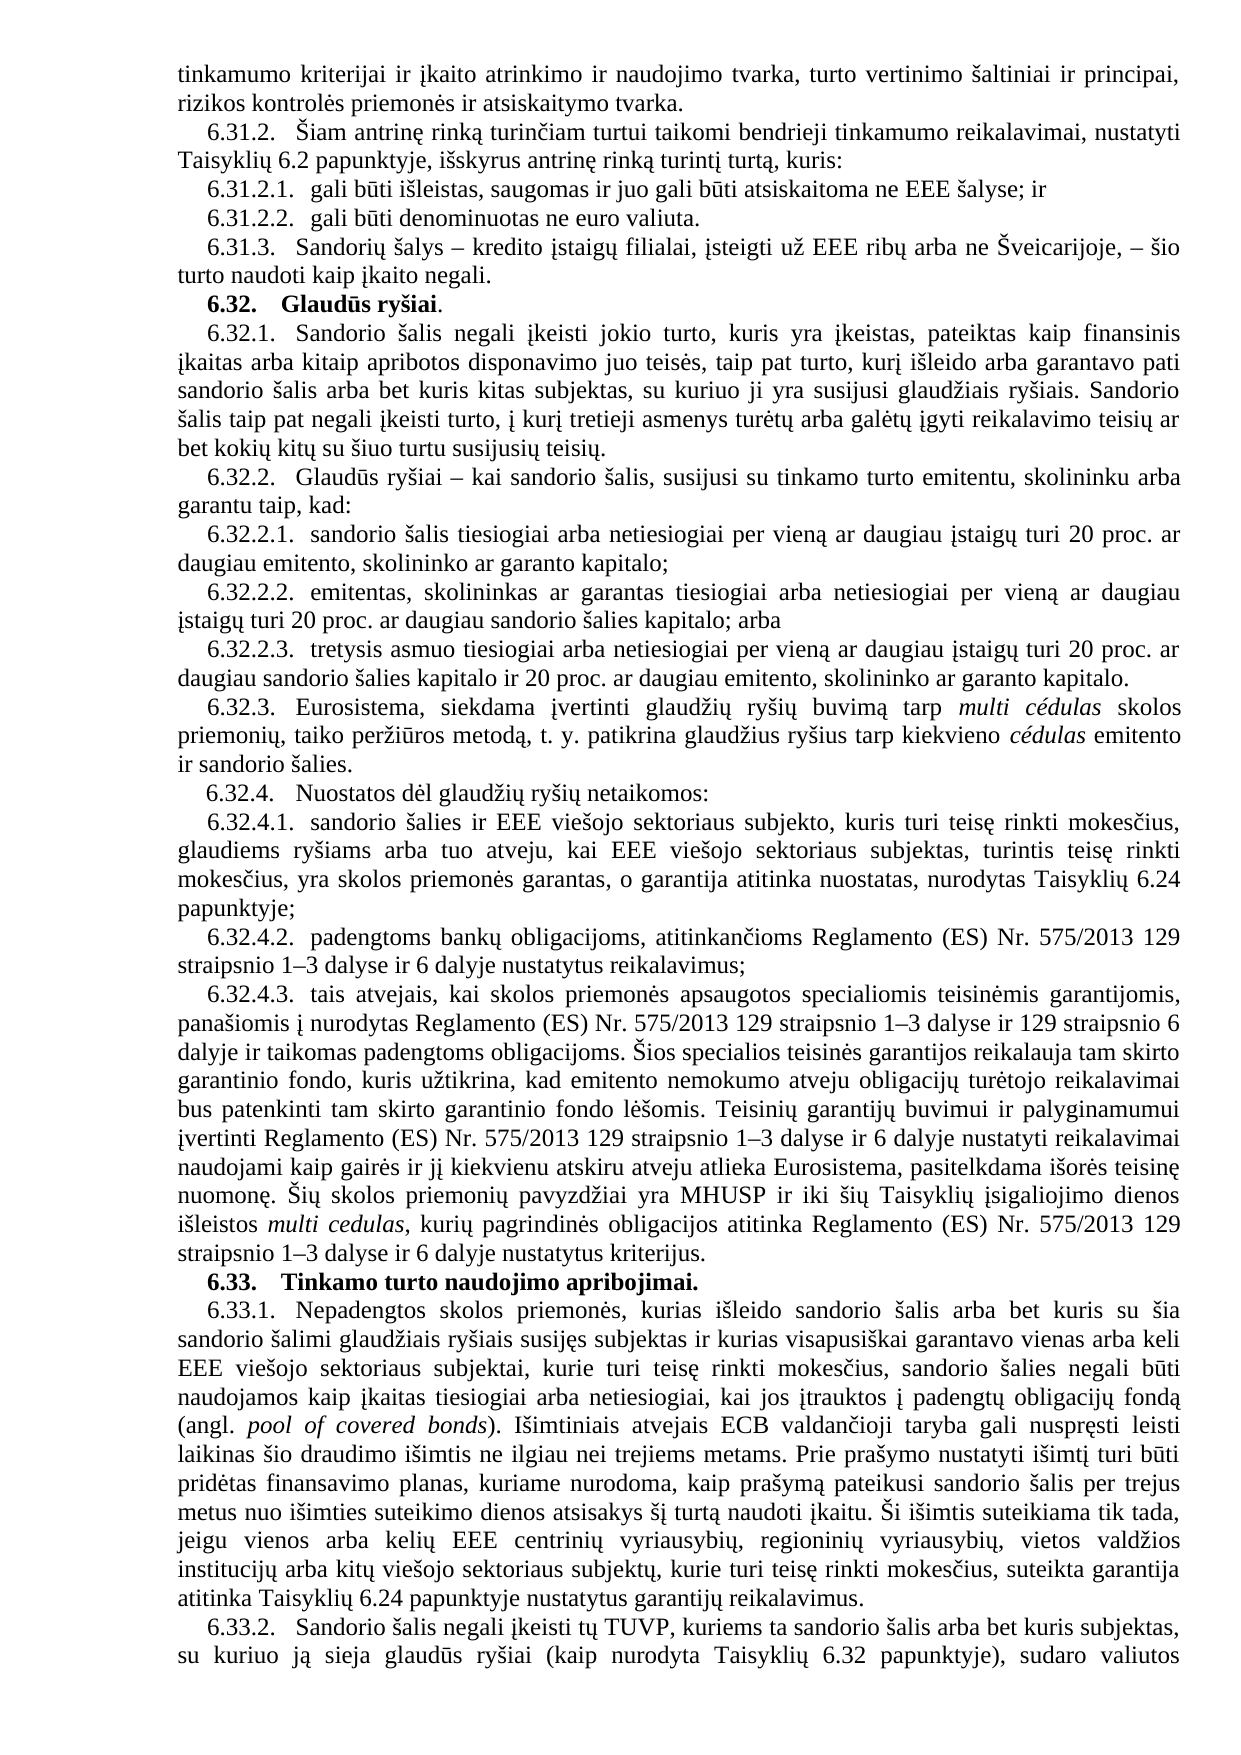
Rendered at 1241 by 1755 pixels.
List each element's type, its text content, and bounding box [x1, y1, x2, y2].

text 6.32.1. Sandorio šalis negali įkeisti jokio turto, kuris yra įkeistas, pateiktas kaip finansinis įkaitas arba kitaip apribotos disponavimo juo teisės, taip pat turto, kurį išleido arba garantavo pati sandorio šalis arba bet kuris kitas subjektas, su kuriuo ji yra susijusi glaudžiais ryšiais. Sandorio šalis taip pat negali įkeisti turto, į kurį tretieji asmenys turėtų arba galėtų įgyti reikalavimo teisių ar bet kokių kitų su šiuo turtu susijusių teisių. [177, 318, 1181, 462]
text tinkamumo kriterijai ir įkaito atrinkimo ir naudojimo tvarka, turto vertinimo šaltiniai ir principai, rizikos kontrolės priemonės ir atsiskaitymo tvarka. [177, 59, 1181, 117]
text 6.31.3. Sandorių šalys – kredito įstaigų filialai, įsteigti už EEE ribų arba ne Šveicarijoje, – šio turto naudoti kaip įkaito negali. [177, 232, 1181, 289]
text 6.32.2.2. emitentas, skolininkas ar garantas tiesiogiai arba netiesiogiai per vieną ar daugiau įstaigų turi 20 proc. ar daugiau sandorio šalies kapitalo; arba [177, 577, 1181, 634]
text 6.33. Tinkamo turto naudojimo apribojimai. [177, 1267, 1181, 1295]
text 6.31.2.1. gali būti išleistas, saugomas ir juo gali būti atsiskaitoma ne EEE šalyse; ir [177, 174, 1181, 203]
text 6.32.3. Eurosistema, siekdama įvertinti glaudžių ryšių buvimą tarp multi cédulas skolos priemonių, taiko peržiūros metodą, t. y. patikrina glaudžius ryšius tarp kiekvieno cédulas emitento ir sandorio šalies. [177, 692, 1181, 778]
text 6.32.4.1. sandorio šalies ir EEE viešojo sektoriaus subjekto, kuris turi teisę rinkti mokesčius, glaudiems ryšiams arba tuo atveju, kai EEE viešojo sektoriaus subjektas, turintis teisę rinkti mokesčius, yra skolos priemonės garantas, o garantija atitinka nuostatas, nurodytas Taisyklių 6.24 papunktyje; [177, 807, 1181, 922]
text 6.33.1. Nepadengtos skolos priemonės, kurias išleido sandorio šalis arba bet kuris su šia sandorio šalimi glaudžiais ryšiais susijęs subjektas ir kurias visapusiškai garantavo vienas arba keli EEE viešojo sektoriaus subjektai, kurie turi teisę rinkti mokesčius, sandorio šalies negali būti naudojamos kaip įkaitas tiesiogiai arba netiesiogiai, kai jos įtrauktos į padengtų obligacijų fondą (angl. pool of covered bonds). Išimtiniais atvejais ECB valdančioji taryba gali nuspręsti leisti laikinas šio draudimo išimtis ne ilgiau nei trejiems metams. Prie prašymo nustatyti išimtį turi būti pridėtas finansavimo planas, kuriame nurodoma, kaip prašymą pateikusi sandorio šalis per trejus metus nuo išimties suteikimo dienos atsisakys šį turtą naudoti įkaitu. Ši išimtis suteikiama tik tada, jeigu vienos arba kelių EEE centrinių vyriausybių, regioninių vyriausybių, vietos valdžios institucijų arba kitų viešojo sektoriaus subjektų, kurie turi teisę rinkti mokesčius, suteikta garantija atitinka Taisyklių 6.24 papunktyje nustatytus garantijų reikalavimus. [177, 1295, 1181, 1612]
text 6.33.2. Sandorio šalis negali įkeisti tų TUVP, kuriems ta sandorio šalis arba bet kuris subjektas, su kuriuo ją sieja glaudūs ryšiai (kaip nurodyta Taisyklių 6.32 papunktyje), sudaro valiutos [177, 1612, 1181, 1669]
text 6.32. Glaudūs ryšiai. [177, 289, 1181, 318]
text 6.32.4.3. tais atvejais, kai skolos priemonės apsaugotos specialiomis teisinėmis garantijomis, panašiomis į nurodytas Reglamento (ES) Nr. 575/2013 129 straipsnio 1–3 dalyse ir 129 straipsnio 6 dalyje ir taikomas padengtoms obligacijoms. Šios specialios teisinės garantijos reikalauja tam skirto garantinio fondo, kuris užtikrina, kad emitento nemokumo atveju obligacijų turėtojo reikalavimai bus patenkinti tam skirto garantinio fondo lėšomis. Teisinių garantijų buvimui ir palyginamumui įvertinti Reglamento (ES) Nr. 575/2013 129 straipsnio 1–3 dalyse ir 6 dalyje nustatyti reikalavimai naudojami kaip gairės ir jį kiekvienu atskiru atveju atlieka Eurosistema, pasitelkdama išorės teisinę nuomonę. Šių skolos priemonių pavyzdžiai yra MHUSP ir iki šių Taisyklių įsigaliojimo dienos išleistos multi cedulas, kurių pagrindinės obligacijos atitinka Reglamento (ES) Nr. 575/2013 129 straipsnio 1–3 dalyse ir 6 dalyje nustatytus kriterijus. [177, 979, 1181, 1267]
text 6.32.2.1. sandorio šalis tiesiogiai arba netiesiogiai per vieną ar daugiau įstaigų turi 20 proc. ar daugiau emitento, skolininko ar garanto kapitalo; [177, 519, 1181, 577]
text 6.32.4. Nuostatos dėl glaudžių ryšių netaikomos: [177, 778, 1181, 807]
text 6.31.2.2. gali būti denominuotas ne euro valiuta. [177, 203, 1181, 232]
text 6.31.2. Šiam antrinę rinką turinčiam turtui taikomi bendrieji tinkamumo reikalavimai, nustatyti Taisyklių 6.2 papunktyje, išskyrus antrinę rinką turintį turtą, kuris: [177, 117, 1181, 174]
text 6.32.2.3. tretysis asmuo tiesiogiai arba netiesiogiai per vieną ar daugiau įstaigų turi 20 proc. ar daugiau sandorio šalies kapitalo ir 20 proc. ar daugiau emitento, skolininko ar garanto kapitalo. [177, 634, 1181, 692]
text 6.32.4.2. padengtoms bankų obligacijoms, atitinkančioms Reglamento (ES) Nr. 575/2013 129 straipsnio 1–3 dalyse ir 6 dalyje nustatytus reikalavimus; [177, 922, 1181, 979]
text 6.32.2. Glaudūs ryšiai – kai sandorio šalis, susijusi su tinkamo turto emitentu, skolininku arba garantu taip, kad: [177, 462, 1181, 519]
